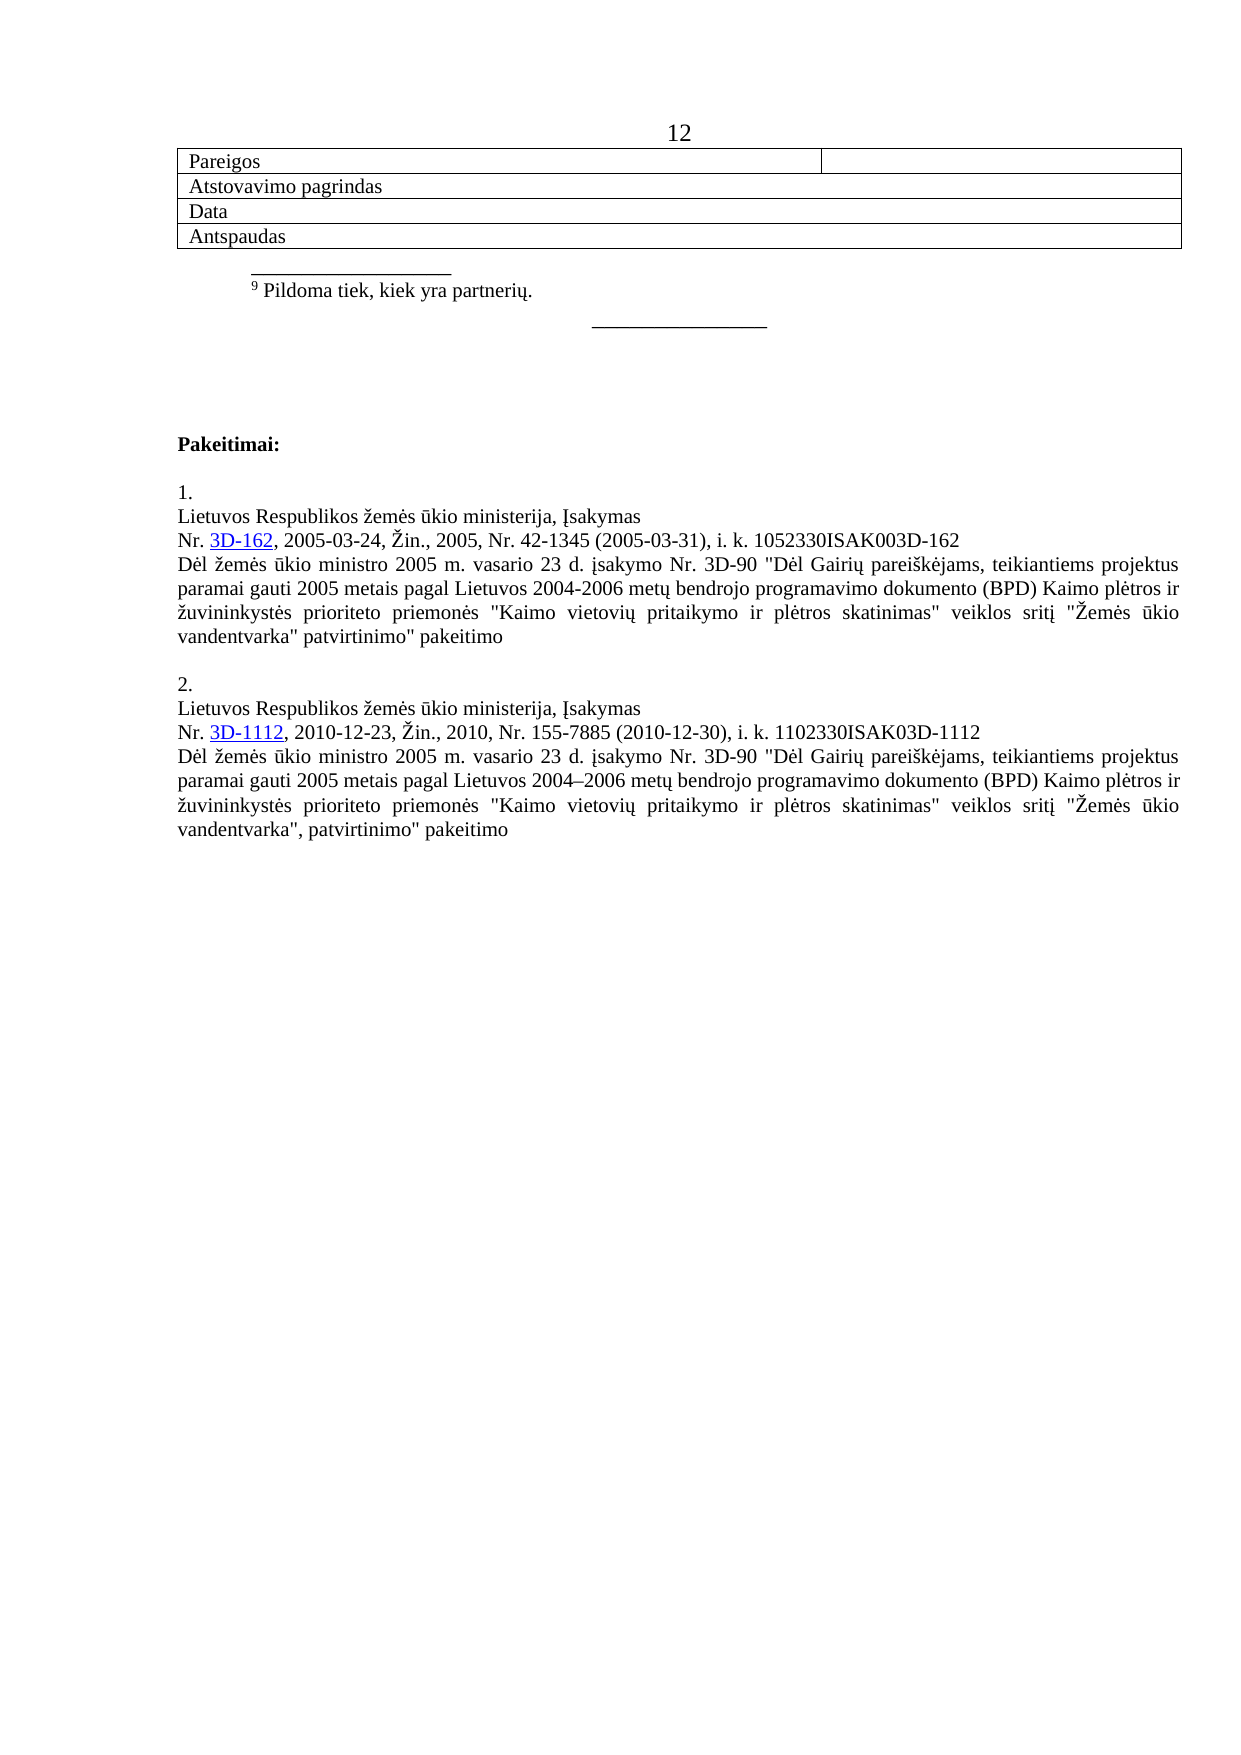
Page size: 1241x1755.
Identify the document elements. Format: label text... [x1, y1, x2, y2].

text 1. [177, 480, 1181, 504]
text 9 Pildoma tiek, kiek yra partnerių. [177, 278, 1181, 302]
text ________________ [177, 249, 1181, 278]
text Dėl žemės ūkio ministro 2005 m. vasario 23 d. įsakymo Nr. 3D-90 "Dėl Gairių pareiškėjams, teikiantiems projektus paramai gauti 2005 metais pagal Lietuvos 2004-2006 metų bendrojo programavimo dokumento (BPD) Kaimo plėtros ir žuvininkystės prioriteto priemonės "Kaimo vietovių pritaikymo ir plėtros skatinimas" veiklos sritį "Žemės ūkio vandentvarka" patvirtinimo" pakeitimo [177, 552, 1181, 648]
text Lietuvos Respublikos žemės ūkio ministerija, Įsakymas [177, 696, 1181, 720]
table_cell Data [178, 199, 1181, 223]
text Nr. 3D-162, 2005-03-24, Žin., 2005, Nr. 42-1345 (2005-03-31), i. k. 1052330ISAK003D-162 [177, 528, 1181, 552]
table_cell Atstovavimo pagrindas [178, 174, 1181, 198]
table_cell Pareigos [178, 149, 821, 173]
text Lietuvos Respublikos žemės ūkio ministerija, Įsakymas [177, 504, 1181, 528]
text Nr. 3D-1112, 2010-12-23, Žin., 2010, Nr. 155-7885 (2010-12-30), i. k. 1102330ISAK03D-1112 [177, 720, 1181, 744]
text ______________ [177, 302, 1181, 331]
table_cell [822, 149, 1181, 173]
text Dėl žemės ūkio ministro 2005 m. vasario 23 d. įsakymo Nr. 3D-90 "Dėl Gairių pareiškėjams, teikiantiems projektus paramai gauti 2005 metais pagal Lietuvos 2004–2006 metų bendrojo programavimo dokumento (BPD) Kaimo plėtros ir žuvininkystės prioriteto priemonės "Kaimo vietovių pritaikymo ir plėtros skatinimas" veiklos sritį "Žemės ūkio vandentvarka", patvirtinimo" pakeitimo [177, 744, 1181, 841]
table_cell Antspaudas [178, 224, 1181, 248]
text Pakeitimai: [177, 432, 1181, 456]
text 2. [177, 672, 1181, 696]
